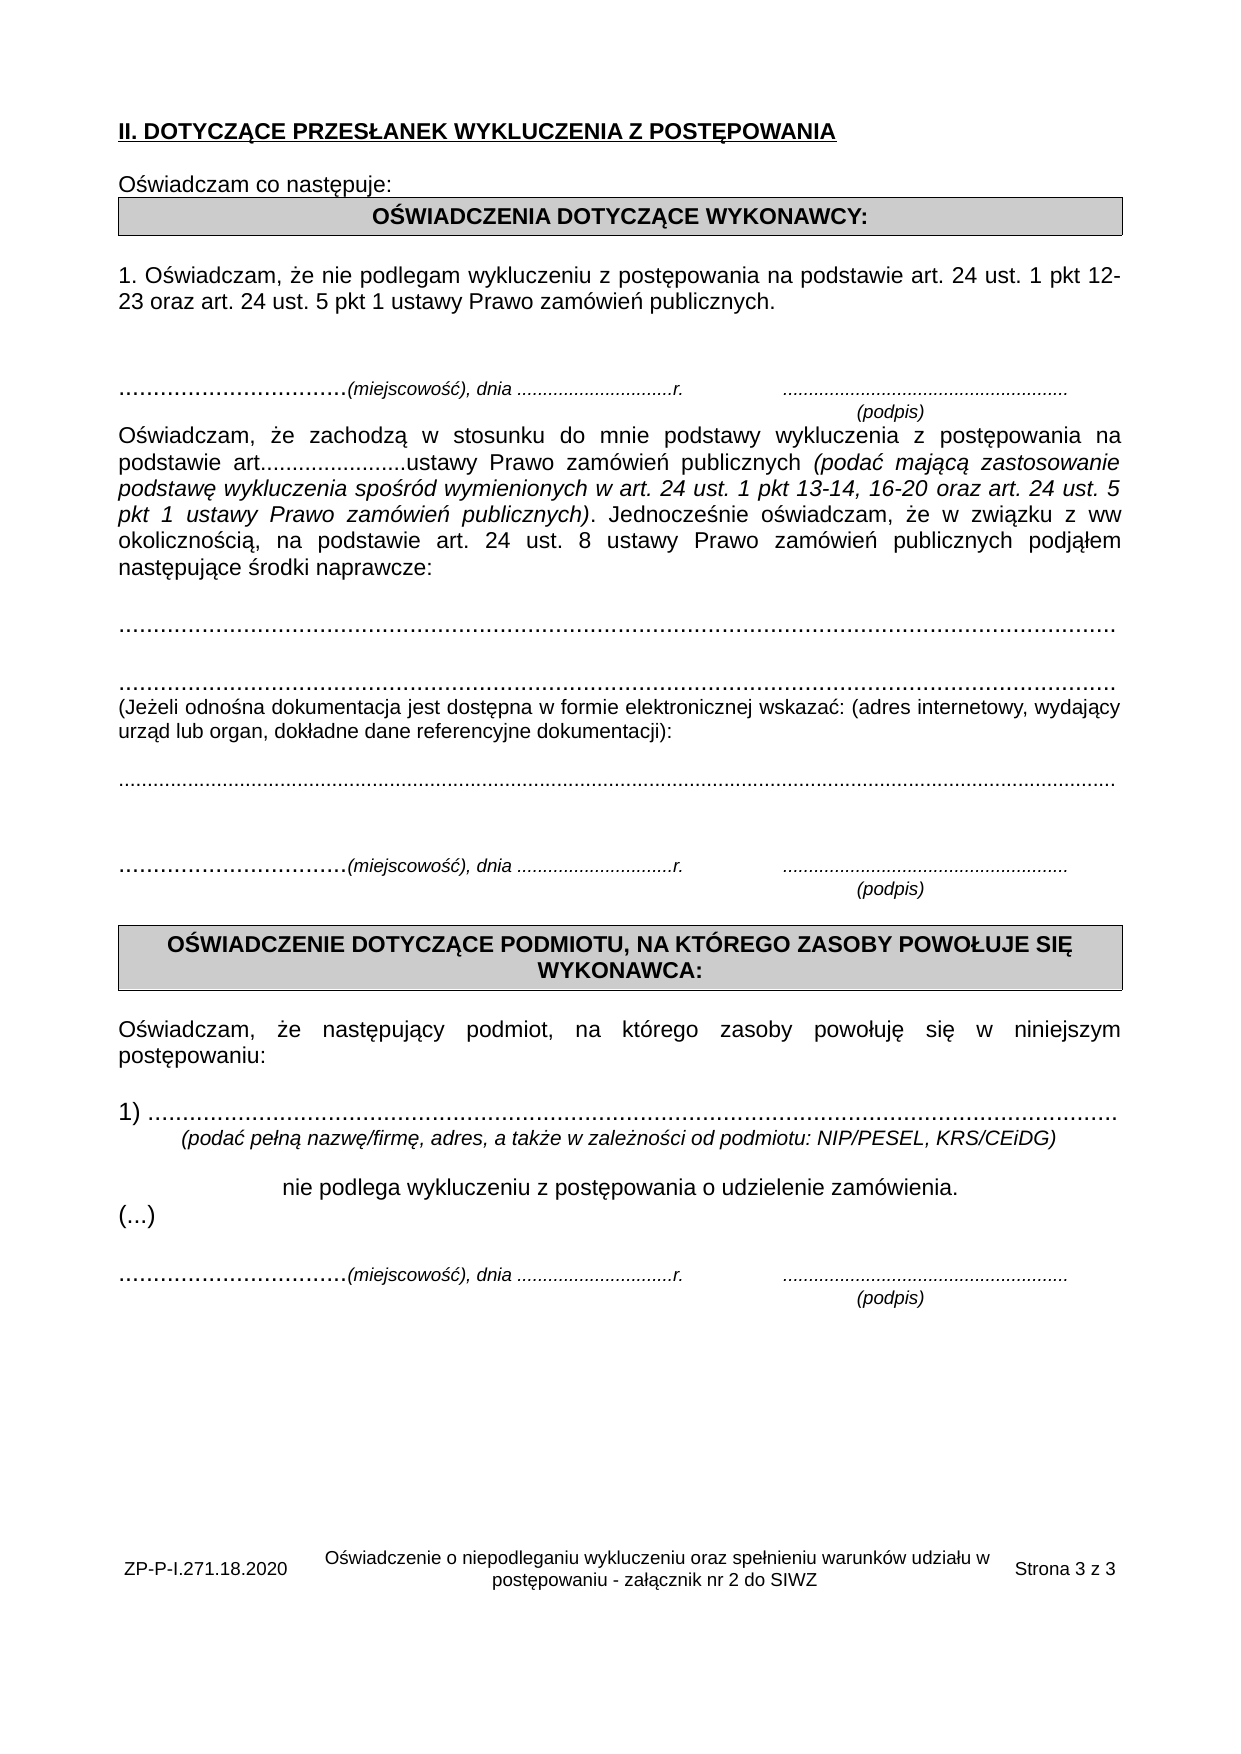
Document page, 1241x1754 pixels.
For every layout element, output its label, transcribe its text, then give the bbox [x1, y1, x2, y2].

text Oświadczam, że zachodzą w stosunku do mnie podstawy wykluczenia z postępowania na podstawie art.......................ustawy Prawo zamówień publicznych (podać mającą zastosowanie podstawę wykluczenia spośród wymienionych w art. 24 ust. 1 pkt 13-14, 16-20 oraz art. 24 ust. 5 pkt 1 ustawy Prawo zamówień publicznych). Jednocześnie oświadczam, że w związku z ww okolicznością, na podstawie art. 24 ust. 8 ustawy Prawo zamówień publicznych podjąłem następujące środki naprawcze: [118, 422, 1122, 580]
text Oświadczam co następuje: [118, 171, 1122, 197]
text II. DOTYCZĄCE PRZESŁANEK WYKLUCZENIA Z POSTĘPOWANIA [118, 118, 1122, 144]
text .................................(miejscowość), dnia ..............................r. ....................................................... [118, 848, 1122, 877]
text 1. Oświadczam, że nie podlegam wykluczeniu z postępowania na podstawie art. 24 ust. 1 pkt 12-23 oraz art. 24 ust. 5 pkt 1 ustawy Prawo zamówień publicznych. [118, 262, 1122, 314]
text (podać pełną nazwę/firmę, adres, a także w zależności od podmiotu: NIP/PESEL, KRS/CEiDG) [118, 1126, 1122, 1150]
text (podpis) [118, 1287, 1122, 1308]
text 1) ............................................................................................................................................ [118, 1097, 1122, 1126]
text (podpis) [118, 401, 1122, 422]
text ................................................................................................................................................ [118, 609, 1122, 638]
text (podpis) [118, 877, 1122, 899]
text (Jeżeli odnośna dokumentacja jest dostępna w formie elektronicznej wskazać: (adres internetowy, wydający urząd lub organ, dokładne dane referencyjne dokumentacji): [118, 695, 1122, 743]
table_header OŚWIADCZENIA DOTYCZĄCE WYKONAWCY: [119, 198, 1122, 235]
text (...) [118, 1200, 1122, 1229]
table_header OŚWIADCZENIE DOTYCZĄCE PODMIOTU, NA KTÓREGO ZASOBY POWOŁUJE SIĘ WYKONAWCA: [119, 926, 1122, 989]
text ................................................................................................................................................ [118, 666, 1122, 695]
text Oświadczam, że następujący podmiot, na którego zasoby powołuję się w niniejszym postępowaniu: [118, 1016, 1122, 1069]
text .................................(miejscowość), dnia ..............................r. ....................................................... [118, 1258, 1122, 1287]
text nie podlega wykluczeniu z postępowania o udzielenie zamówienia. [118, 1174, 1122, 1200]
text .................................(miejscowość), dnia ..............................r. ....................................................... [118, 372, 1122, 401]
text ............................................................................................................................................................................. [118, 767, 1122, 791]
